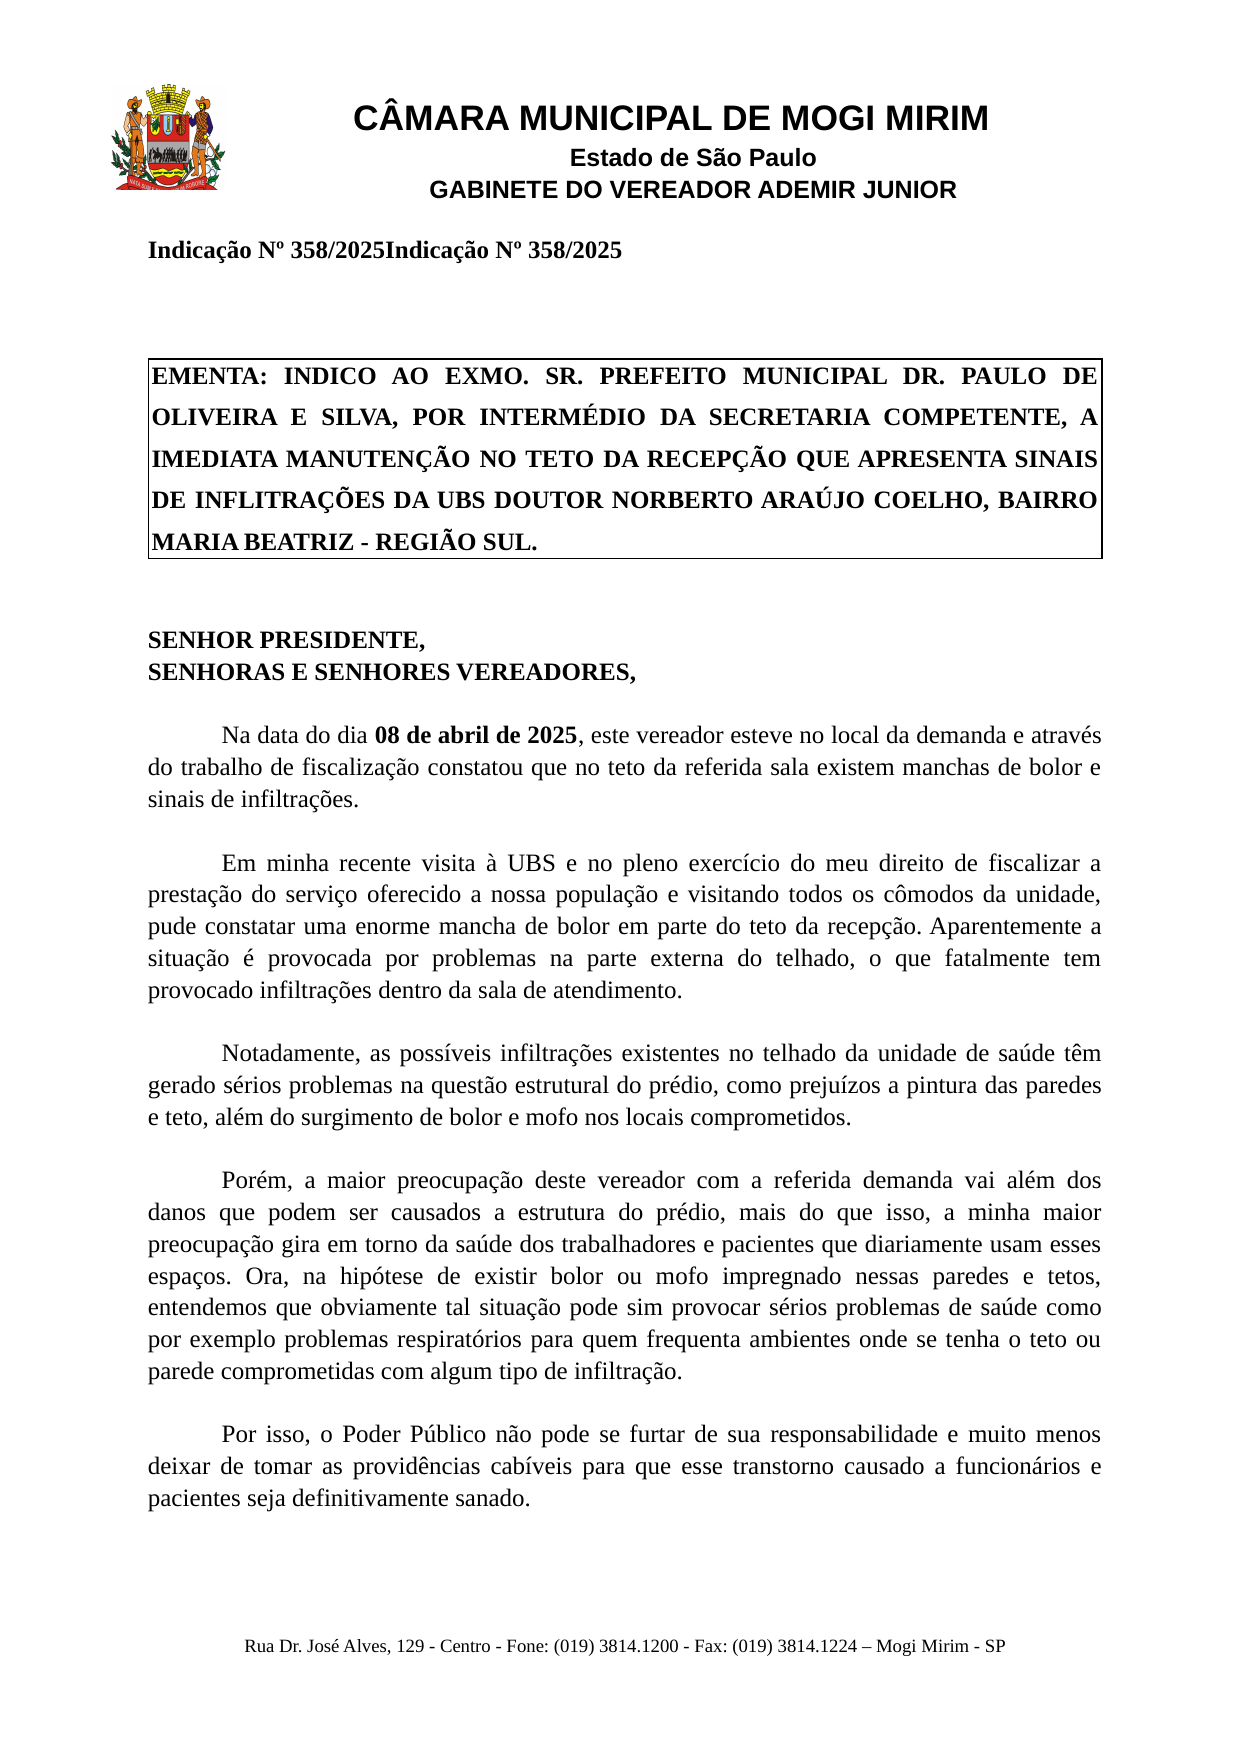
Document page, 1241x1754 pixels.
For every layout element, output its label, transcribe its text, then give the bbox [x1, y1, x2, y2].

text SENHOR PRESIDENTE, [148, 626, 1103, 654]
text Notadamente, as possíveis infiltrações existentes no telhado da unidade de saúde têm gerado sérios problemas na questão estrutural do prédio, como prejuízos a pintura das paredes e teto, além do surgimento de bolor e mofo nos locais comprometidos. [148, 1039, 1103, 1131]
text Em minha recente visita à UBS e no pleno exercício do meu direito de fiscalizar a prestação do serviço oferecido a nossa população e visitando todos os cômodos da unidade, pude constatar uma enorme mancha de bolor em parte do teto da recepção. Aparentemente a situação é provocada por problemas na parte externa do telhado, o que fatalmente tem provocado infiltrações dentro da sala de atendimento. [148, 849, 1103, 1003]
picture [110, 84, 226, 190]
text EMENTA: INDICO AO EXMO. SR. PREFEITO MUNICIPAL DR. PAULO DE OLIVEIRA E SILVA, POR INTERMÉDIO DA SECRETARIA COMPETENTE, A IMEDIATA MANUTENÇÃO NO TETO DA RECEPÇÃO QUE APRESENTA SINAIS DE INFLITRAÇÕES DA UBS DOUTOR NORBERTO ARAÚJO COELHO, BAIRRO MARIA BEATRIZ - REGIÃO SUL. [149, 360, 1101, 558]
text SENHORAS E SENHORES VEREADORES, [148, 658, 1103, 686]
text Porém, a maior preocupação deste vereador com a referida demanda vai além dos danos que podem ser causados a estrutura do prédio, mais do que isso, a minha maior preocupação gira em torno da saúde dos trabalhadores e pacientes que diariamente usam esses espaços. Ora, na hipótese de existir bolor ou mofo impregnado nessas paredes e tetos, entendemos que obviamente tal situação pode sim provocar sérios problemas de saúde como por exemplo problemas respiratórios para quem frequenta ambientes onde se tenha o teto ou parede comprometidas com algum tipo de infiltração. [148, 1166, 1103, 1385]
text Na data do dia 08 de abril de 2025, este vereador esteve no local da demanda e através do trabalho de fiscalização constatou que no teto da referida sala existem manchas de bolor e sinais de infiltrações. [148, 722, 1103, 813]
text Por isso, o Poder Público não pode se furtar de sua responsabilidade e muito menos deixar de tomar as providências cabíveis para que esse transtorno causado a funcionários e pacientes seja definitivamente sanado. [148, 1421, 1103, 1512]
text Indicação Nº 358/2025Indicação Nº 358/2025 [148, 236, 1103, 264]
